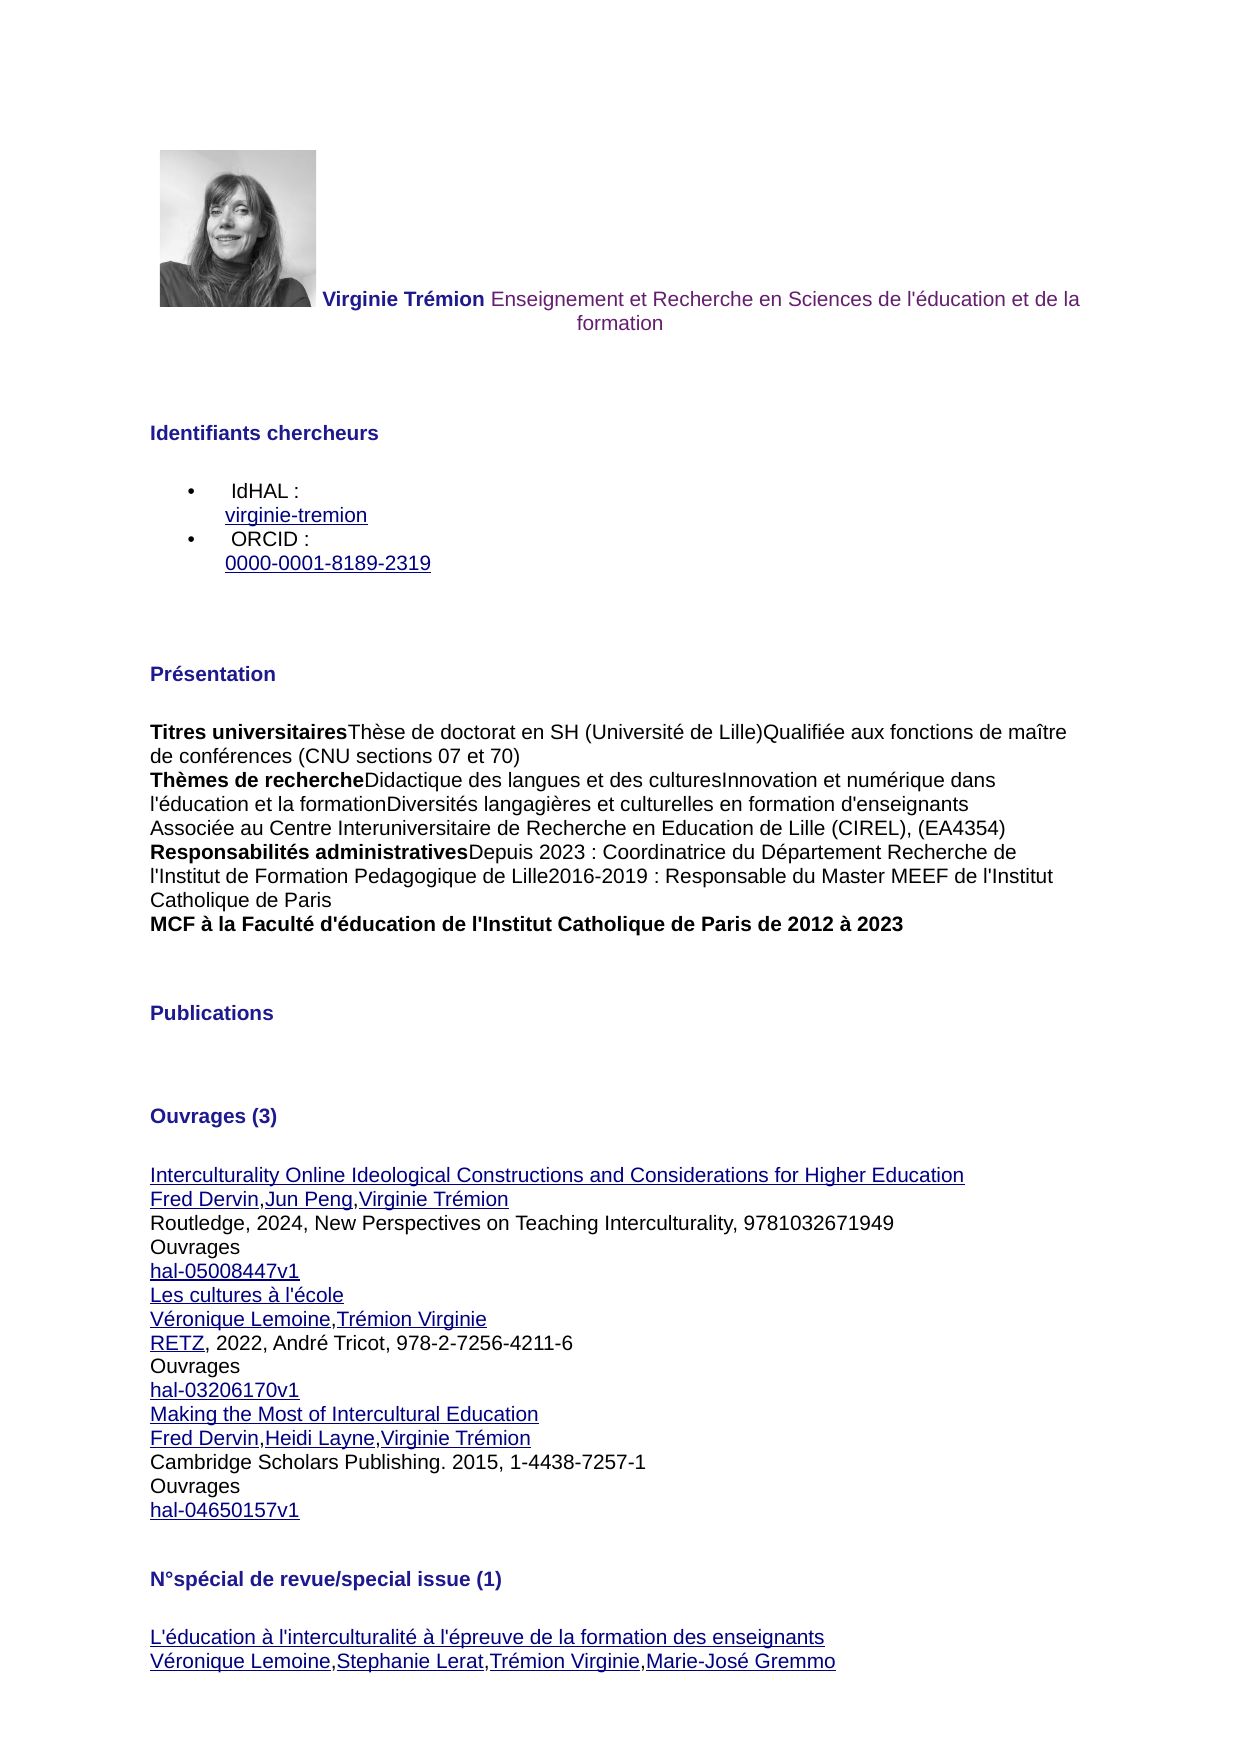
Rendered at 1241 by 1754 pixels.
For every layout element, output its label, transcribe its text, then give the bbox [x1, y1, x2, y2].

subtitle N°spécial de revue/special issue (1) [150, 1567, 1090, 1591]
list IdHAL : [187, 479, 1090, 503]
text Titres universitairesThèse de doctorat en SH (Université de Lille)Qualifiée aux fonctions de maître de conférences (CNU sections 07 et 70) [150, 720, 1090, 768]
list ORCID : [187, 527, 1090, 551]
subtitle Publications [150, 1001, 1090, 1025]
table_header Interculturality Online Ideological Constructions and Considerations for Higher Education Fred Dervin,Jun Peng,Virginie Trémion Routledge, 2024, New Perspectives on Teaching Interculturality, 9781032671949 Ouvrages hal-05008447v1 [150, 1163, 1090, 1282]
list 0000-0001-8189-2319 [187, 551, 1090, 575]
table_cell Making the Most of Intercultural Education Fred Dervin,Heidi Layne,Virginie Trémion Cambridge Scholars Publishing. 2015, 1-4438-7257-1 Ouvrages hal-04650157v1 [150, 1402, 1090, 1522]
picture [159, 150, 317, 307]
text Responsabilités administrativesDepuis 2023 : Coordinatrice du Département Recherche de l'Institut de Formation Pedagogique de Lille2016-2019 : Responsable du Master MEEF de l'Institut Catholique de Paris [150, 840, 1090, 912]
table_cell Les cultures à l'école Véronique Lemoine,Trémion Virginie RETZ, 2022, André Tricot, 978-2-7256-4211-6 Ouvrages hal-03206170v1 [150, 1283, 1090, 1402]
subtitle Virginie Trémion Enseignement et Recherche en Sciences de l'éducation et de la formation [150, 150, 1090, 334]
text Associée au Centre Interuniversitaire de Recherche en Education de Lille (CIREL), (EA4354) [150, 816, 1090, 840]
subtitle Présentation [150, 662, 1090, 686]
subtitle Ouvrages (3) [150, 1104, 1090, 1128]
subtitle Identifiants chercheurs [150, 421, 1090, 445]
table_header L'éducation à l'interculturalité à l'épreuve de la formation des enseignants Véronique Lemoine,Stephanie Lerat,Trémion Virginie,Marie-José Gremmo [150, 1625, 1090, 1673]
list virginie-tremion [187, 503, 1090, 527]
text Thèmes de rechercheDidactique des langues et des culturesInnovation et numérique dans l'éducation et la formationDiversités langagières et culturelles en formation d'enseignants [150, 768, 1090, 816]
text MCF à la Faculté d'éducation de l'Institut Catholique de Paris de 2012 à 2023 [150, 912, 1090, 936]
